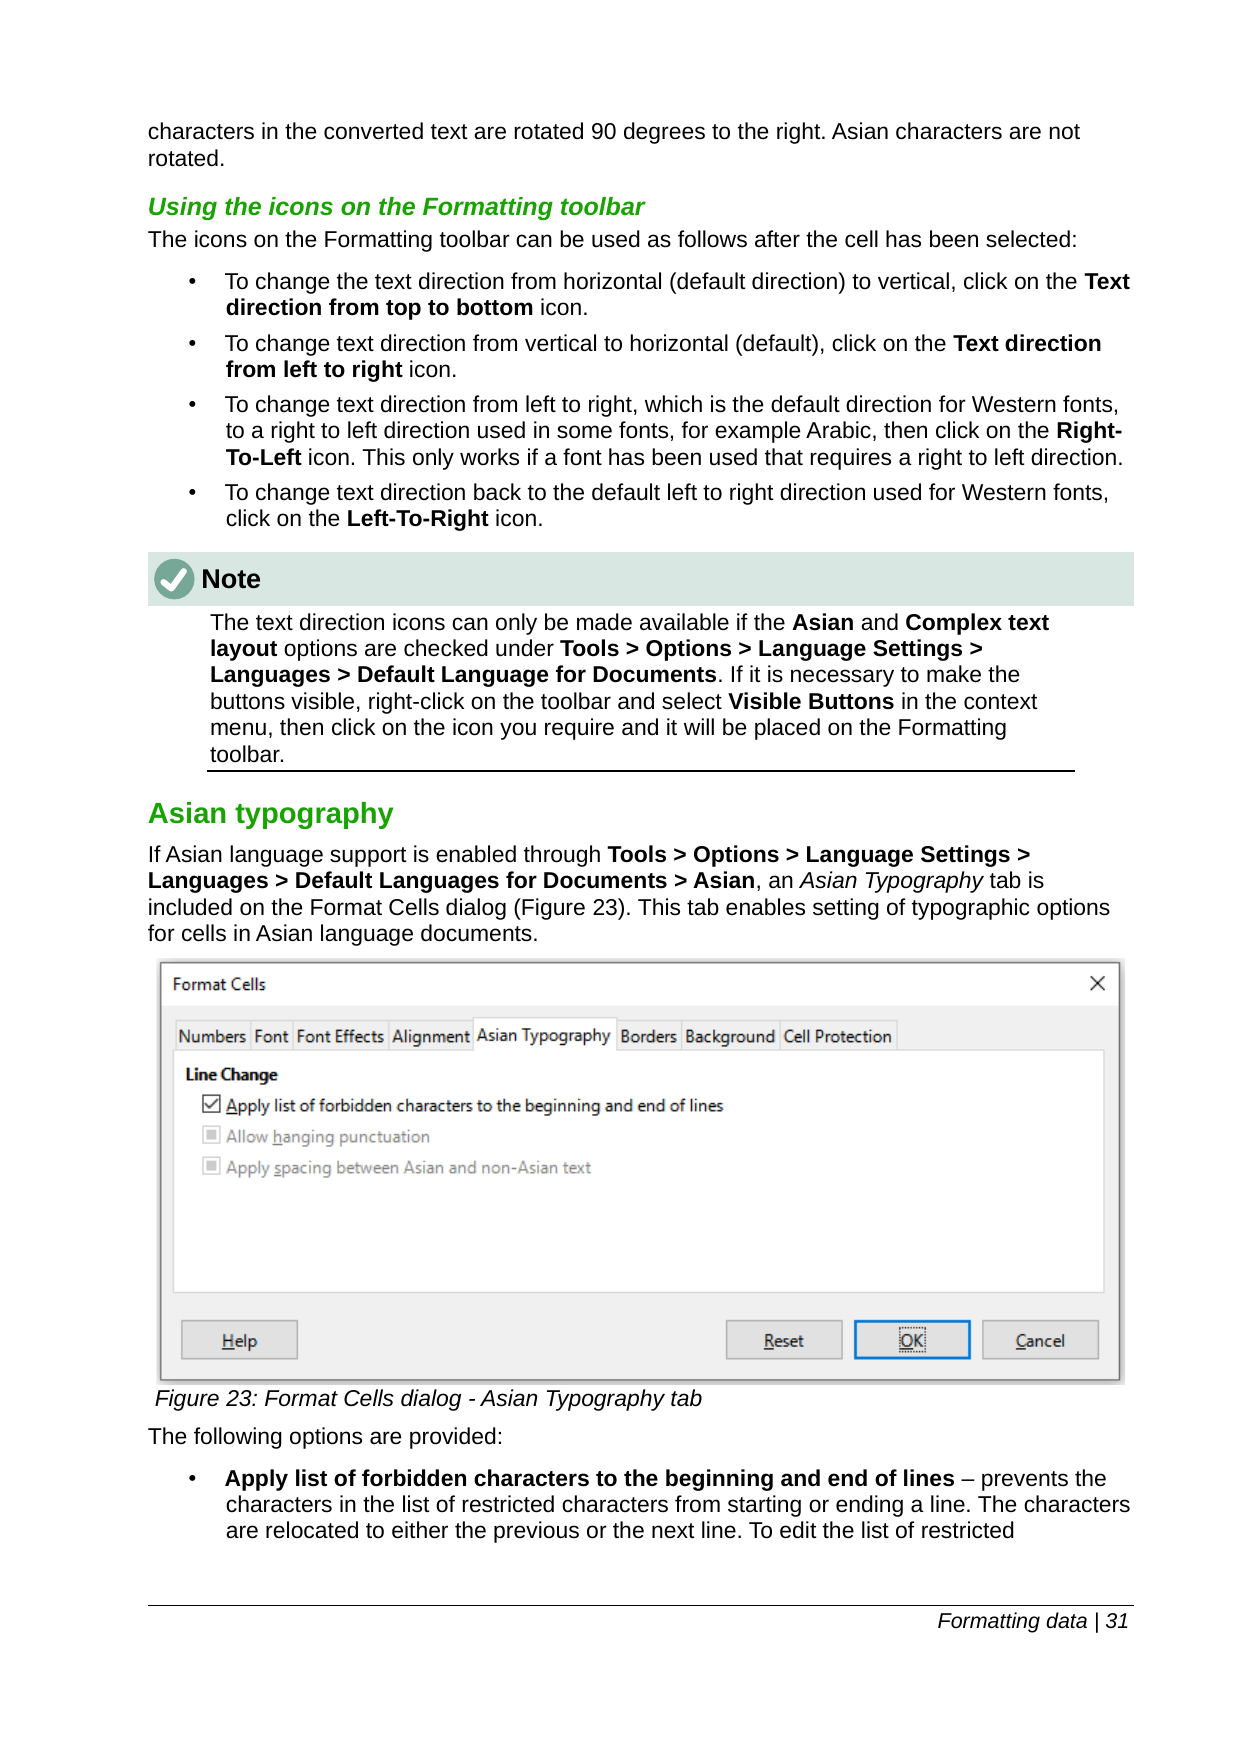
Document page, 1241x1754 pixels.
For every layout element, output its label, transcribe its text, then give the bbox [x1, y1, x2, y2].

list To change text direction from vertical to horizontal (default), click on the Text direction from left to right icon. [185, 327, 1134, 382]
text The following options are provided: [148, 1423, 1134, 1449]
subtitle Note [148, 552, 1134, 606]
text The text direction icons can only be made available if the Asian and Complex text layout options are checked under Tools > Options > Language Settings > Languages > Default Language for Documents. If it is necessary to make the buttons visible, right-click on the toolbar and select Visible Buttons in the context menu, then click on the icon you require and it will be placed on the Formatting toolbar. [207, 606, 1075, 770]
text characters in the converted text are rotated 90 degrees to the right. Asian characters are not rotated. [148, 118, 1134, 171]
subtitle Asian typography [148, 796, 1134, 829]
list To change text direction from left to right, which is the default direction for Western fonts, to a right to left direction used in some fonts, for example Arabic, then click on the Right-To-Left icon. This only works if a font has been used that requires a right to left direction. [185, 388, 1134, 470]
text If Asian language support is enabled through Tools > Options > Language Settings > Languages > Default Languages for Documents > Asian, an Asian Typography tab is included on the Format Cells dialog (Figure 23). This tab enables setting of typographic options for cells in Asian language documents. [148, 841, 1134, 946]
list To change the text direction from horizontal (default direction) to vertical, click on the Text direction from top to bottom icon. [185, 265, 1134, 321]
list To change text direction back to the default left to right direction used for Western fonts, click on the Left-To-Right icon. [185, 476, 1134, 534]
picture [156, 958, 1126, 1385]
list The icons on the Formatting toolbar can be used as follows after the cell has been selected: [148, 226, 1134, 252]
subtitle Using the icons on the Formatting toolbar [148, 191, 1134, 220]
list Apply list of forbidden characters to the beginning and end of lines – prevents the characters in the list of restricted characters from starting or ending a line. The characters are relocated to either the previous or the next line. To edit the list of restricted [185, 1462, 1134, 1547]
text Figure 23: Format Cells dialog - Asian Typography tab [154, 959, 1127, 1411]
